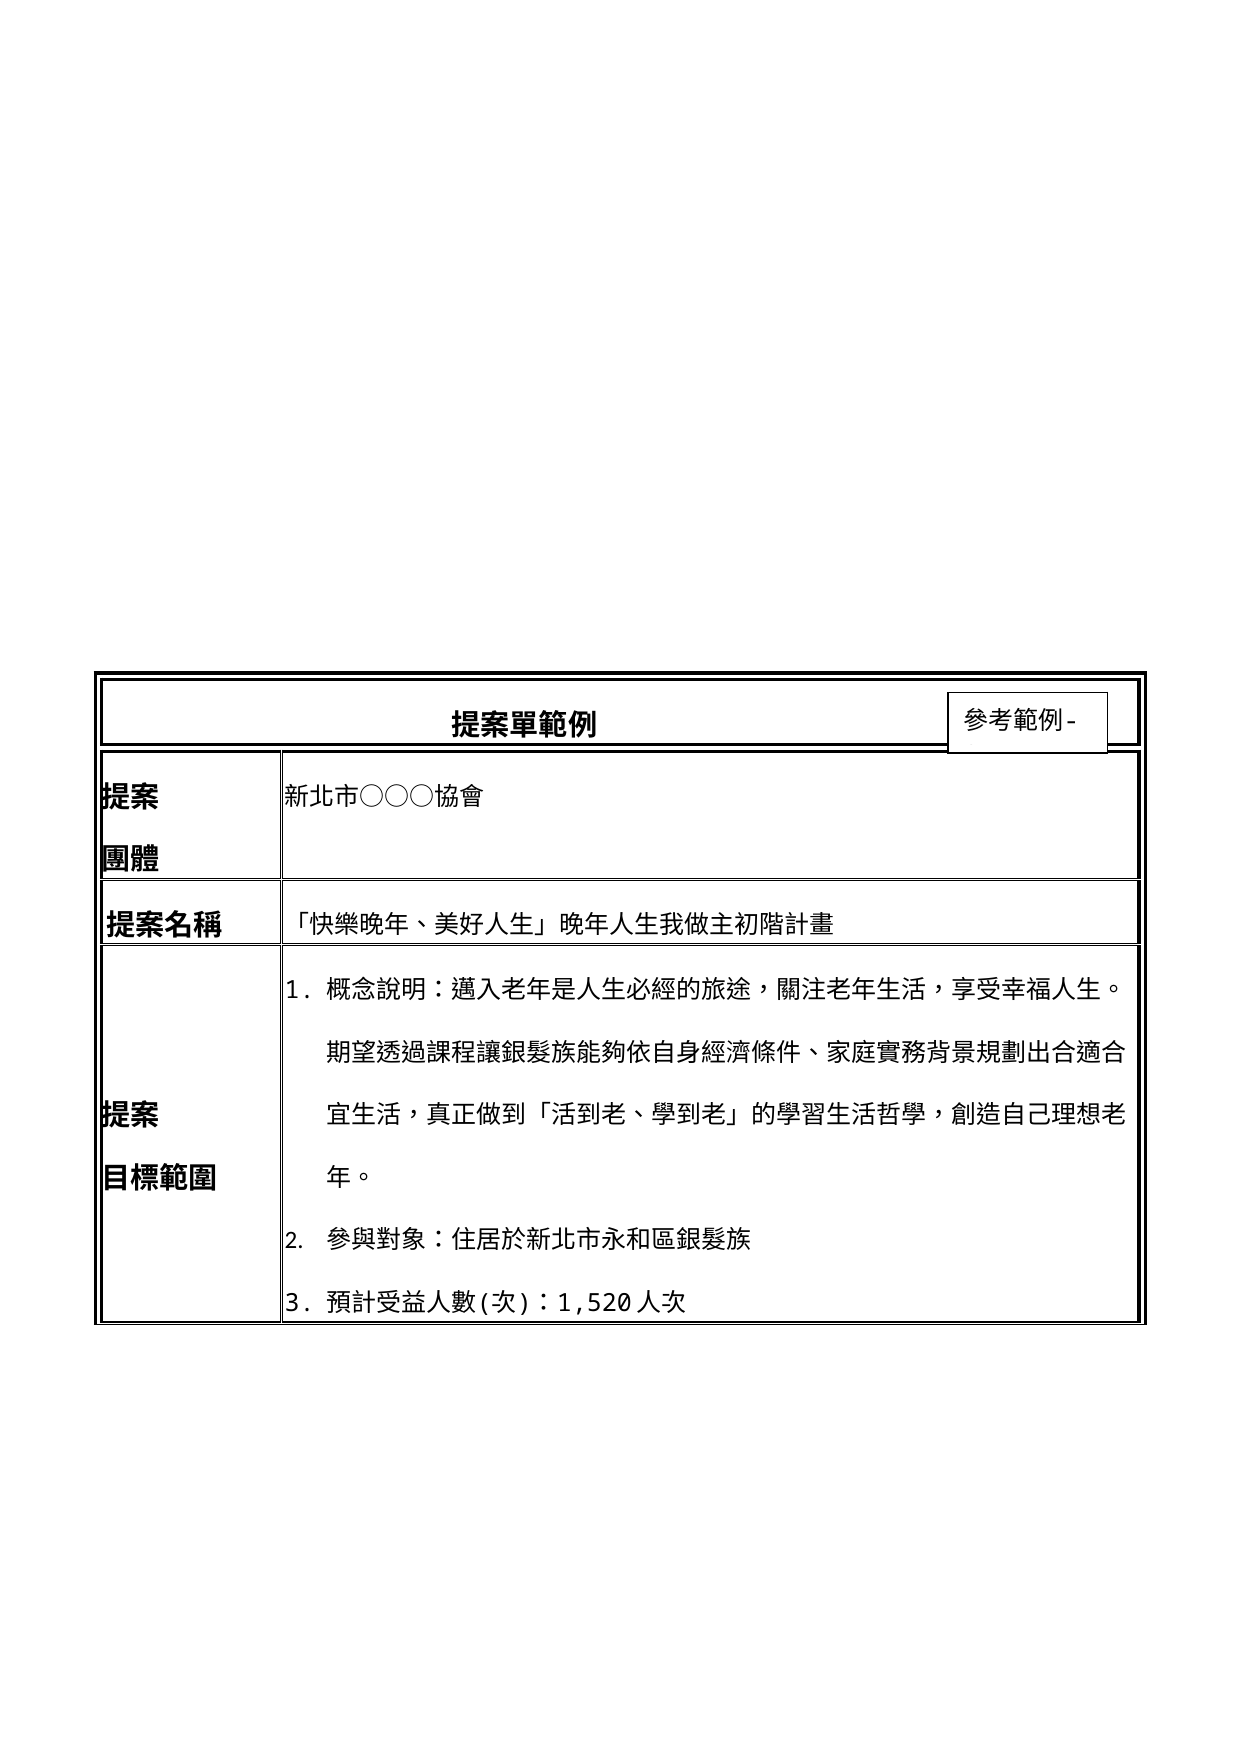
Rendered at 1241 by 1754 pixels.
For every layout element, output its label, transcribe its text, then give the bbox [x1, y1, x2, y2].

table_cell 提案 目標範圍 [103, 946, 280, 1321]
table_cell [1108, 743, 1142, 878]
table_header 提案單範例 [103, 681, 1137, 743]
table_header 提案單範例 [98, 675, 1142, 743]
table_header 提案單範例 [949, 693, 1107, 752]
table_cell [281, 746, 947, 750]
table_cell 新北市○○○協會 [283, 753, 1137, 878]
table_cell 提案名稱 [103, 881, 280, 943]
table_cell 提案 團體 [98, 743, 281, 878]
table_cell 「快樂晚年、美好人生」晚年人生我做主初階計畫 [283, 881, 1137, 943]
table_cell 概念說明：邁入老年是人生必經的旅途，關注老年生活，享受幸福人生。期望透過課程讓銀髮族能夠依自身經濟條件、家庭實務背景規劃出合適合宜生活，真正做到「活到老、學到老」的學習生活哲學，創造自己理想老年。 參與對象：住居於新北市永和區銀髮族 預計受益人數(次)：1,520人次 [283, 946, 1137, 1321]
